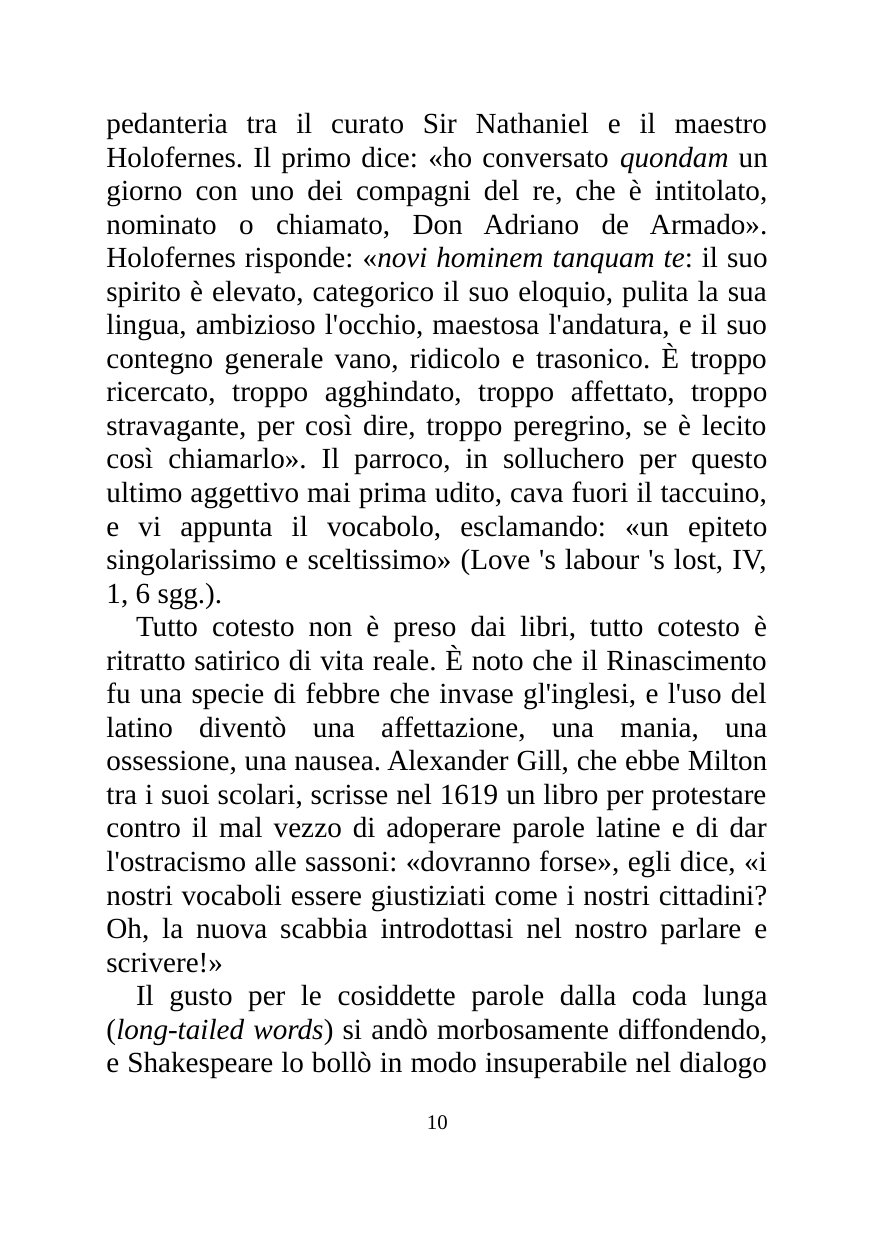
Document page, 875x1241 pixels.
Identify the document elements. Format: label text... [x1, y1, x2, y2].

text pedanteria tra il curato Sir Nathaniel e il maestro Holofernes. Il primo dice: «ho conversato quondam un giorno con uno dei compagni del re, che è intitolato, nominato o chiamato, Don Adriano de Armado». Holofernes risponde: «novi hominem tanquam te: il suo spirito è elevato, categorico il suo eloquio, pulita la sua lingua, ambizioso l'occhio, maestosa l'andatura, e il suo contegno generale vano, ridicolo e trasonico. È troppo ricercato, troppo agghindato, troppo affettato, troppo stravagante, per così dire, troppo peregrino, se è lecito così chiamarlo». Il parroco, in solluchero per questo ultimo aggettivo mai prima udito, cava fuori il taccuino, e vi appunta il vocabolo, esclamando: «un epiteto singolarissimo e sceltissimo» (Love 's labour 's lost, IV, 1, 6 sgg.). [106, 106, 768, 609]
text Il gusto per le cosiddette parole dalla coda lunga (long-tailed words) si andò morbosamente diffondendo, e Shakespeare lo bollò in modo insuperabile nel dialogo [106, 978, 768, 1079]
text Tutto cotesto non è preso dai libri, tutto cotesto è ritratto satirico di vita reale. È noto che il Rinascimento fu una specie di febbre che invase gl'inglesi, e l'uso del latino diventò una affettazione, una mania, una ossessione, una nausea. Alexander Gill, che ebbe Milton tra i suoi scolari, scrisse nel 1619 un libro per protestare contro il mal vezzo di adoperare parole latine e di dar l'ostracismo alle sassoni: «dovranno forse», egli dice, «i nostri vocaboli essere giustiziati come i nostri cittadini? Oh, la nuova scabbia introdottasi nel nostro parlare e scrivere!» [106, 609, 768, 978]
